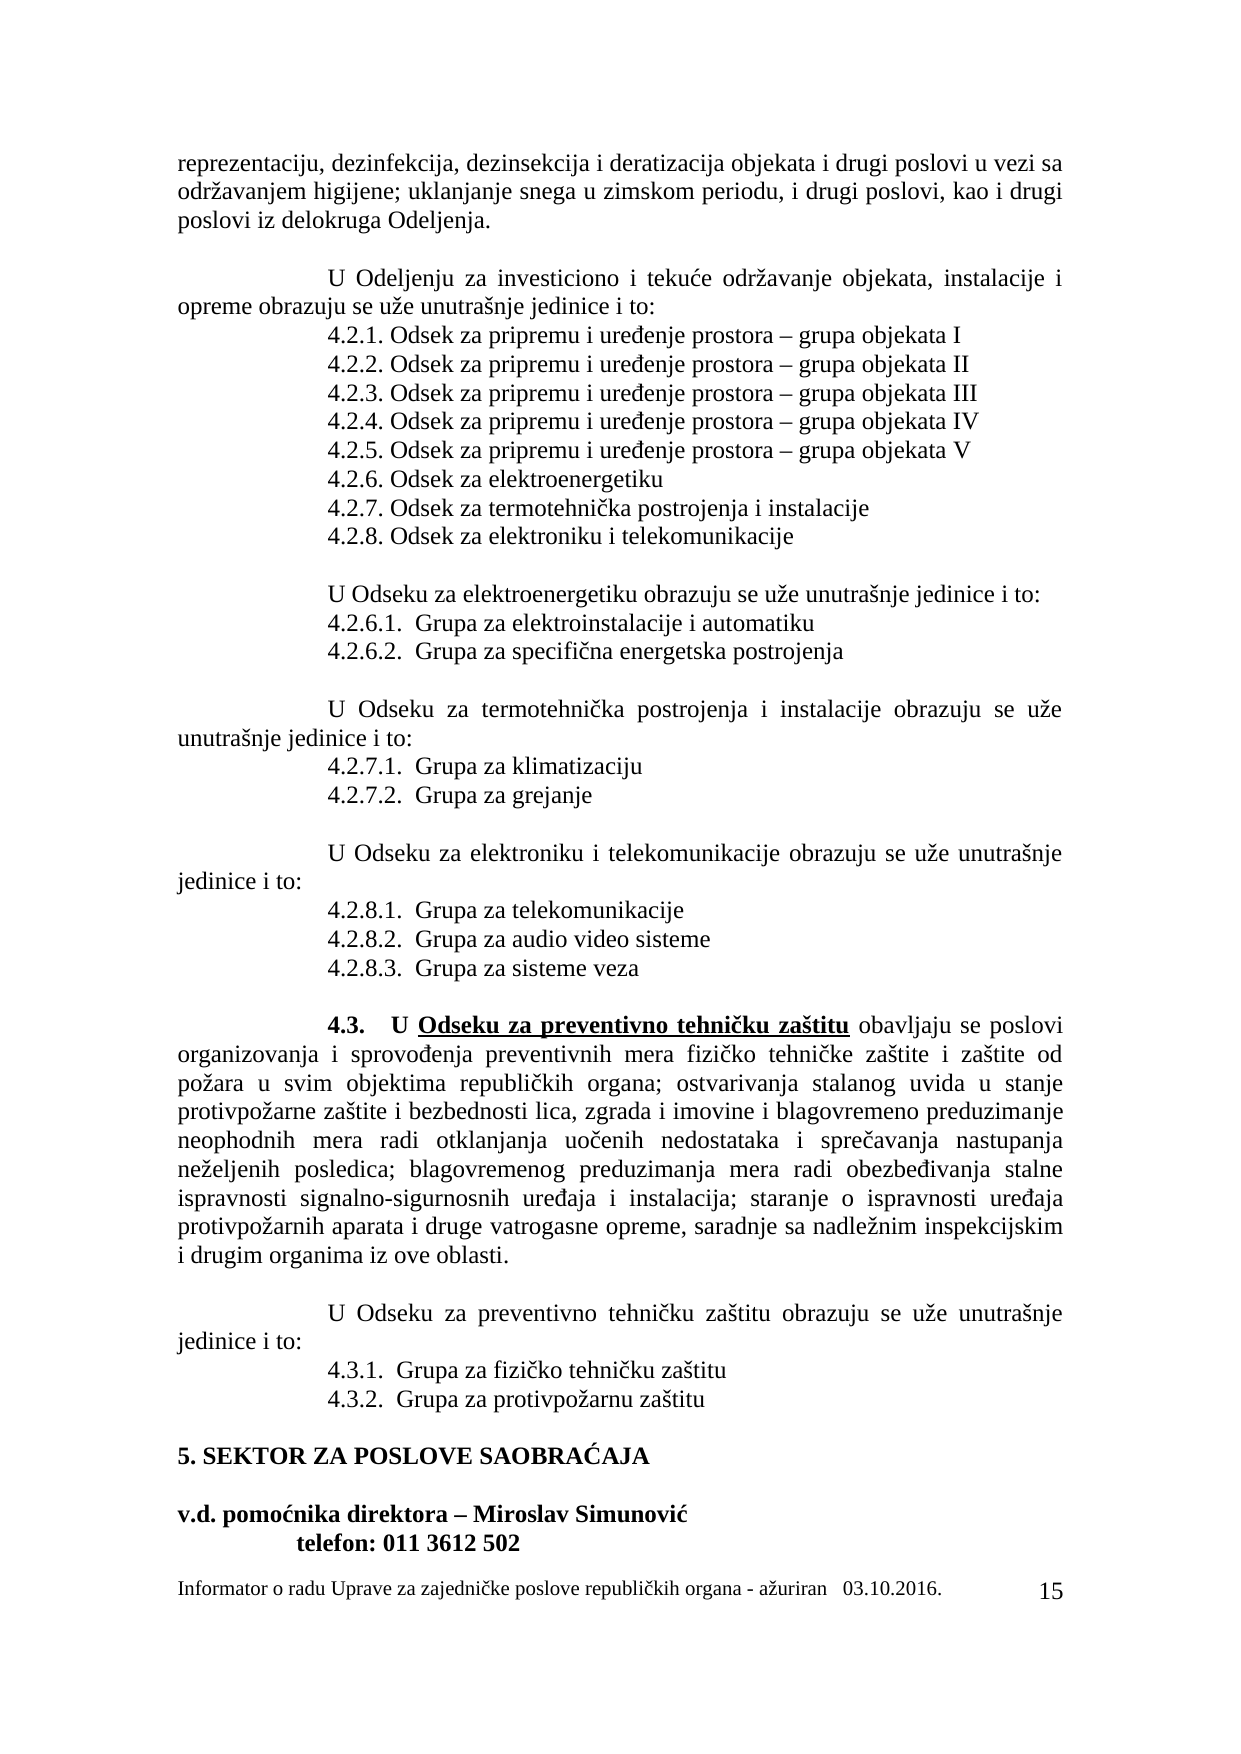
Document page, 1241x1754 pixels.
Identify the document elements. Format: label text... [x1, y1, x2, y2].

text U Odseku za elektroenergetiku obrazuju se uže unutrašnje jedinice i to: [177, 579, 1063, 608]
text 4.3.1. Grupa za fizičko tehničku zaštitu [177, 1355, 1063, 1384]
text U Odseku za elektroniku i telekomunikacije obrazuju se uže unutrašnje jedinice i to: [177, 838, 1063, 895]
text 5. SEKTOR ZA POSLOVE SAOBRAĆAJA [177, 1441, 1063, 1470]
text 4.3. U Odseku za preventivno tehničku zaštitu obavlјaju se poslovi organizovanja i sprovođenja preventivnih mera fizičko tehničke zaštite i zaštite od požara u svim objektima republičkih organa; ostvarivanja stalanog uvida u stanje protivpožarne zaštite i bezbednosti lica, zgrada i imovine i blagovremeno preduzimanje neophodnih mera radi otklanjanja uočenih nedostataka i sprečavanja nastupanja neželјenih posledica; blagovremenog preduzimanja mera radi obezbeđivanja stalne ispravnosti signalno-sigurnosnih uređaja i instalacija; staranje o ispravnosti uređaja protivpožarnih aparata i druge vatrogasne opreme, saradnje sa nadležnim inspekcijskim i drugim organima iz ove oblasti. [177, 1010, 1063, 1269]
text 4.2.1. Odsek za pripremu i uređenje prostora – grupa objekata I [177, 320, 1063, 349]
text telefon: 011 3612 502 [177, 1528, 1063, 1556]
text 4.2.2. Odsek za pripremu i uređenje prostora – grupa objekata II [177, 349, 1063, 378]
text U Odseku za preventivno tehničku zaštitu obrazuju se uže unutrašnje jedinice i to: [177, 1298, 1063, 1355]
text 4.2.7. Odsek za termotehnička postrojenja i instalacije [177, 493, 1063, 521]
text 4.2.5. Odsek za pripremu i uređenje prostora – grupa objekata V [177, 435, 1063, 464]
text 4.2.8. Odsek za elektroniku i telekomunikacije [177, 521, 1063, 550]
text 4.2.6.1. Grupa za elektroinstalacije i automatiku [177, 608, 1063, 636]
text 4.2.7.1. Grupa za klimatizaciju [177, 751, 1063, 780]
text U Odelјenju za investiciono i tekuće održavanje objekata, instalacije i opreme obrazuju se uže unutrašnje jedinice i to: [177, 263, 1063, 320]
text 4.2.7.2. Grupa za grejanje [177, 780, 1063, 809]
text U Odseku za termotehnička postrojenja i instalacije obrazuju se uže unutrašnje jedinice i to: [177, 694, 1063, 751]
text v.d. pomoćnika direktora – Miroslav Simunović [177, 1499, 1063, 1528]
text 4.2.8.3. Grupa za sisteme veza [177, 953, 1063, 981]
text 4.2.6. Odsek za elektroenergetiku [177, 464, 1063, 493]
text 4.3.2. Grupa za protivpožarnu zaštitu [177, 1384, 1063, 1413]
text 4.2.4. Odsek za pripremu i uređenje prostora – grupa objekata IV [177, 406, 1063, 435]
text reprezentaciju, dezinfekcija, dezinsekcija i deratizacija objekata i drugi poslovi u vezi sa održavanjem higijene; uklanjanje snega u zimskom periodu, i drugi poslovi, kao i drugi poslovi iz delokruga Odelјenja. [177, 148, 1063, 234]
text 4.2.6.2. Grupa za specifična energetska postrojenja [177, 636, 1063, 665]
text 4.2.3. Odsek za pripremu i uređenje prostora – grupa objekata III [177, 378, 1063, 406]
text 4.2.8.1. Grupa za telekomunikacije [177, 895, 1063, 924]
text 4.2.8.2. Grupa za audio video sisteme [177, 924, 1063, 953]
